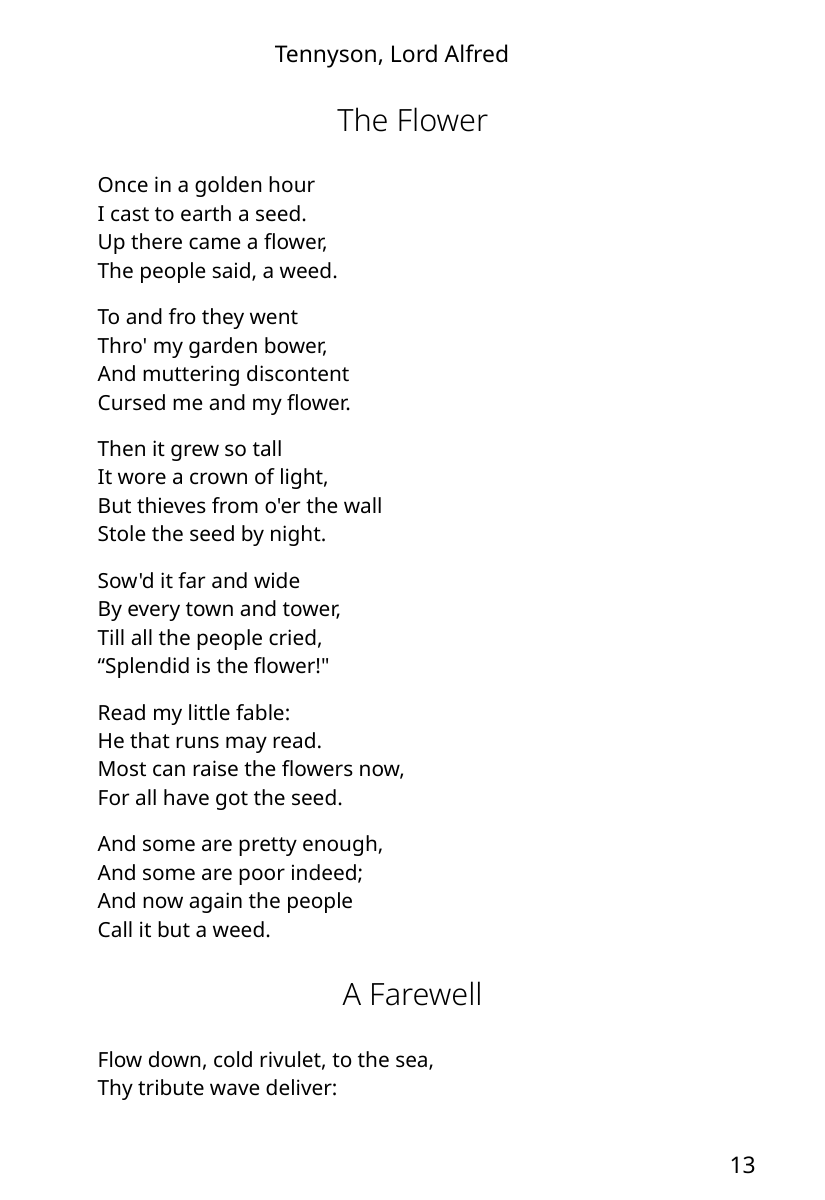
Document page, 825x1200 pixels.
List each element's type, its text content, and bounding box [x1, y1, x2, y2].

text Sow'd it far and wide [97, 566, 727, 594]
text Stole the seed by night. [97, 519, 727, 548]
text The people said, a weed. [97, 256, 727, 284]
text To and fro they went [97, 302, 727, 331]
text Up there came a flower, [97, 227, 727, 256]
text And now again the people [97, 886, 727, 915]
text For all have got the seed. [97, 783, 727, 811]
text Call it but a weed. [97, 915, 727, 943]
text Then it grew so tall [97, 434, 727, 462]
text By every town and tower, [97, 594, 727, 623]
text But thieves from o'er the wall [97, 491, 727, 519]
text And some are poor indeed; [97, 858, 727, 886]
text It wore a crown of light, [97, 462, 727, 491]
subtitle The Flower [97, 99, 727, 141]
text Till all the people cried, [97, 623, 727, 651]
text “Splendid is the flower!" [97, 651, 727, 679]
text Most can raise the flowers now, [97, 754, 727, 783]
text Thro' my garden bower, [97, 331, 727, 359]
text Once in a golden hour [97, 171, 727, 199]
text Read my little fable: [97, 698, 727, 726]
text And muttering discontent [97, 359, 727, 388]
text And some are pretty enough, [97, 829, 727, 858]
text He that runs may read. [97, 726, 727, 754]
text Flow down, cold rivulet, to the sea, [97, 1045, 727, 1073]
text I cast to earth a seed. [97, 199, 727, 227]
subtitle A Farewell [97, 973, 727, 1015]
text Cursed me and my flower. [97, 388, 727, 416]
text Thy tribute wave deliver: [97, 1073, 727, 1102]
